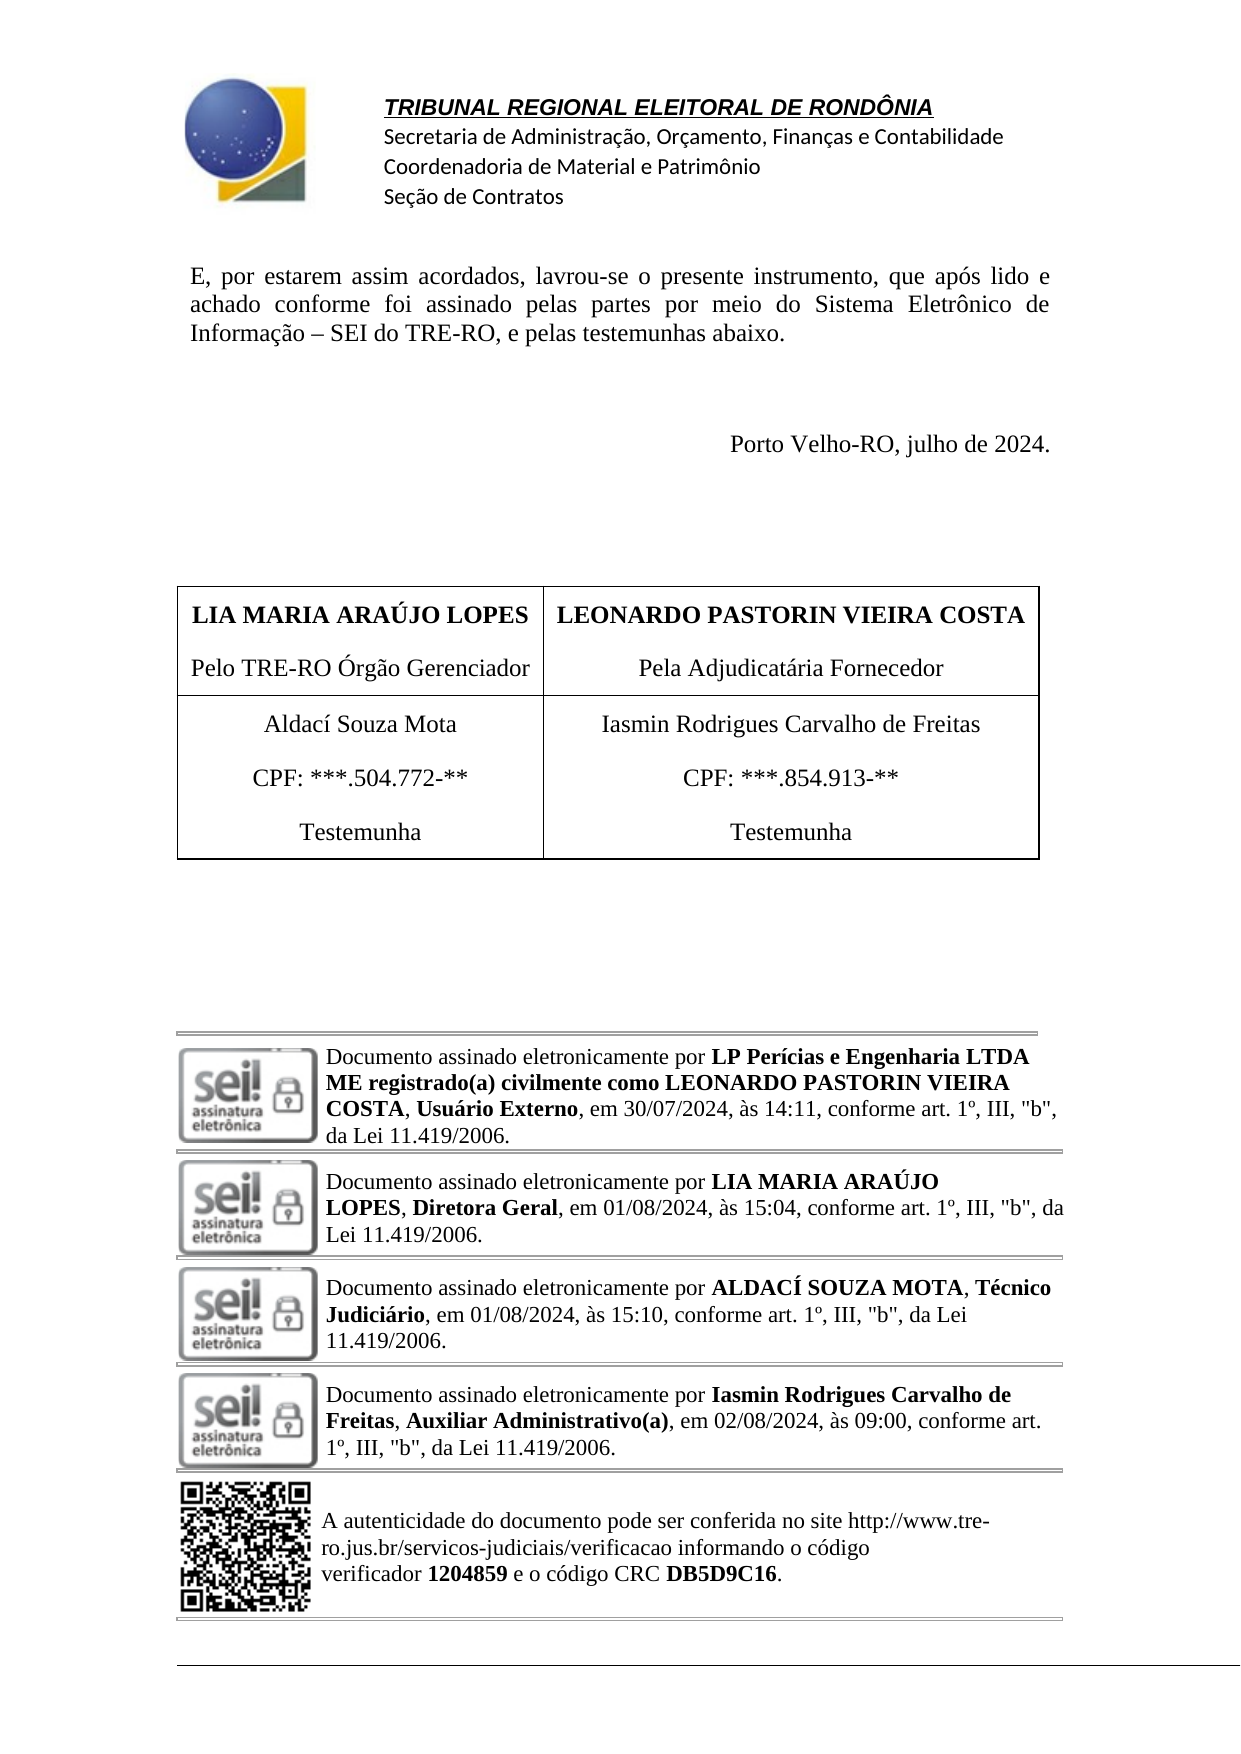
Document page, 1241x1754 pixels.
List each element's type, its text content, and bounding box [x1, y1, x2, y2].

table_cell Aldací Souza Mota CPF: ***.504.772-** Testemunha [178, 696, 543, 858]
table_header [177, 1159, 324, 1255]
table_header LIA MARIA ARAÚJO LOPES Pelo TRE-RO Órgão Gerenciador [178, 587, 543, 695]
table_header A autenticidade do documento pode ser conferida no site http://www.tre-ro.jus.br/servicos-judiciais/verificacao informando o código verificador 1204859 e o código CRC DB5D9C16. [319, 1478, 1072, 1616]
table_header LEONARDO PASTORIN VIEIRA COSTA Pela Adjudicatária Fornecedor [544, 587, 1038, 695]
table_header [177, 1478, 319, 1616]
table_header Documento assinado eletronicamente por ALDACÍ SOUZA MOTA, Técnico Judiciário, em 01/08/2024, às 15:10, conforme art. 1º, III, "b", da Lei 11.419/2006. [324, 1266, 1072, 1362]
table_header [177, 1266, 324, 1362]
table_header Documento assinado eletronicamente por Iasmin Rodrigues Carvalho de Freitas, Auxiliar Administrativo(a), em 02/08/2024, às 09:00, conforme art. 1º, III, "b", da Lei 11.419/2006. [324, 1372, 1072, 1469]
table_header [177, 1372, 324, 1468]
text Porto Velho-RO, julho de 2024. [190, 429, 1051, 458]
table_cell Iasmin Rodrigues Carvalho de Freitas CPF: ***.854.913-** Testemunha [544, 696, 1038, 858]
table_header Documento assinado eletronicamente por LIA MARIA ARAÚJO LOPES, Diretora Geral, em 01/08/2024, às 15:04, conforme art. 1º, III, "b", da Lei 11.419/2006. [324, 1159, 1072, 1256]
text E, por estarem assim acordados, lavrou-se o presente instrumento, que após lido e achado conforme foi assinado pelas partes por meio do Sistema Eletrônico de Informação – SEI do TRE-RO, e pelas testemunhas abaixo. [190, 261, 1051, 347]
table_header Documento assinado eletronicamente por LP Perícias e Engenharia LTDA ME registrado(a) civilmente como LEONARDO PASTORIN VIEIRA COSTA, Usuário Externo, em 30/07/2024, às 14:11, conforme art. 1º, III, "b", da Lei 11.419/2006. [324, 1041, 1072, 1150]
table_header [177, 1041, 324, 1149]
